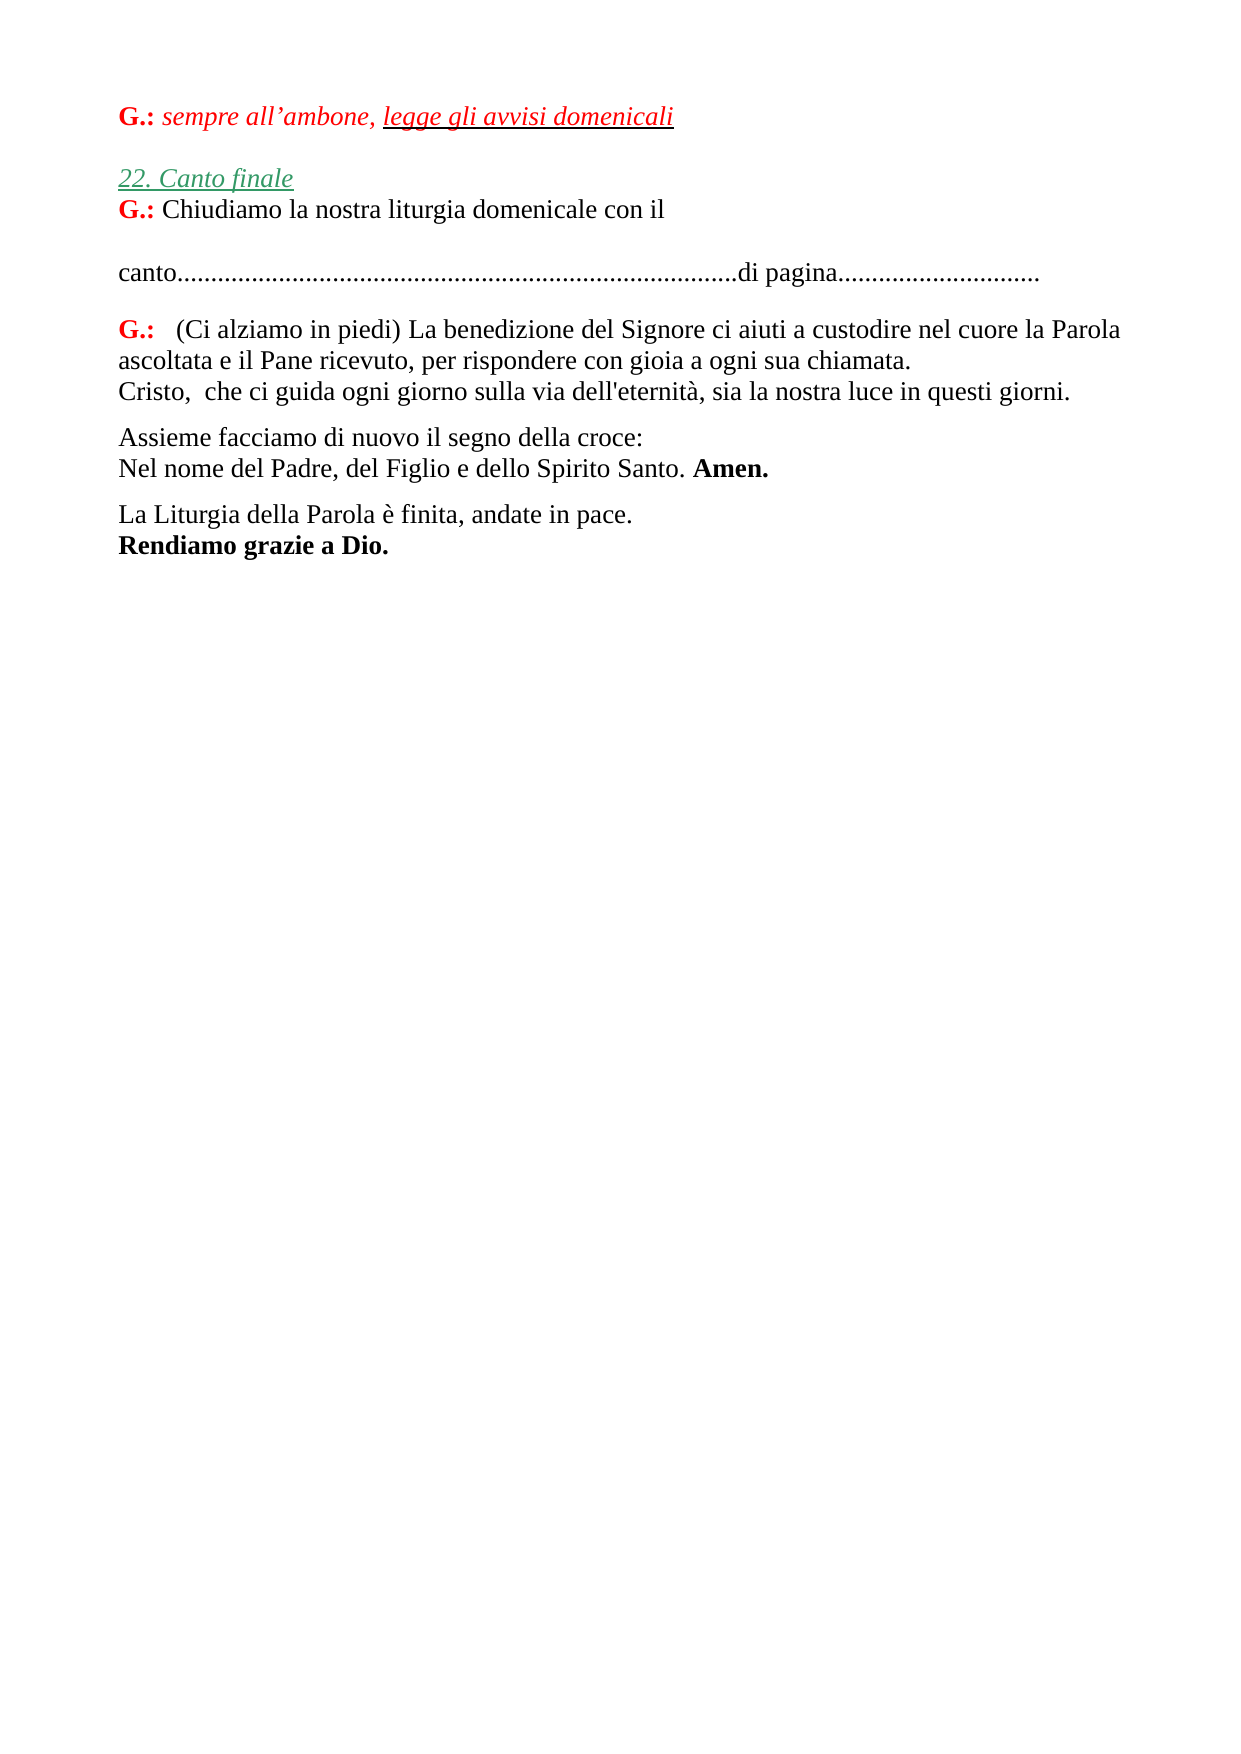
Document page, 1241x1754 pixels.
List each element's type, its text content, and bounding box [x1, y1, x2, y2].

text Assieme facciamo di nuovo il segno della croce: [118, 421, 1122, 452]
text Nel nome del Padre, del Figlio e dello Spirito Santo. Amen. [118, 452, 1122, 483]
text Cristo, che ci guida ogni giorno sulla via dell'eternità, sia la nostra luce in questi giorni. [118, 376, 1122, 407]
text Rendiamo grazie a Dio. [118, 529, 1122, 560]
text G.: (Ci alziamo in piedi) La benedizione del Signore ci aiuti a custodire nel cuore la Parola ascoltata e il Pane ricevuto, per rispondere con gioia a ogni sua chiamata. [118, 313, 1122, 376]
text canto...................................................................................di pagina.............................. [118, 256, 1122, 287]
text G.: sempre all’ambone, legge gli avvisi domenicali [118, 100, 1122, 131]
text G.: Chiudiamo la nostra liturgia domenicale con il [118, 193, 1122, 224]
text La Liturgia della Parola è finita, andate in pace. [118, 498, 1122, 529]
text 22. Canto finale [118, 162, 1122, 193]
